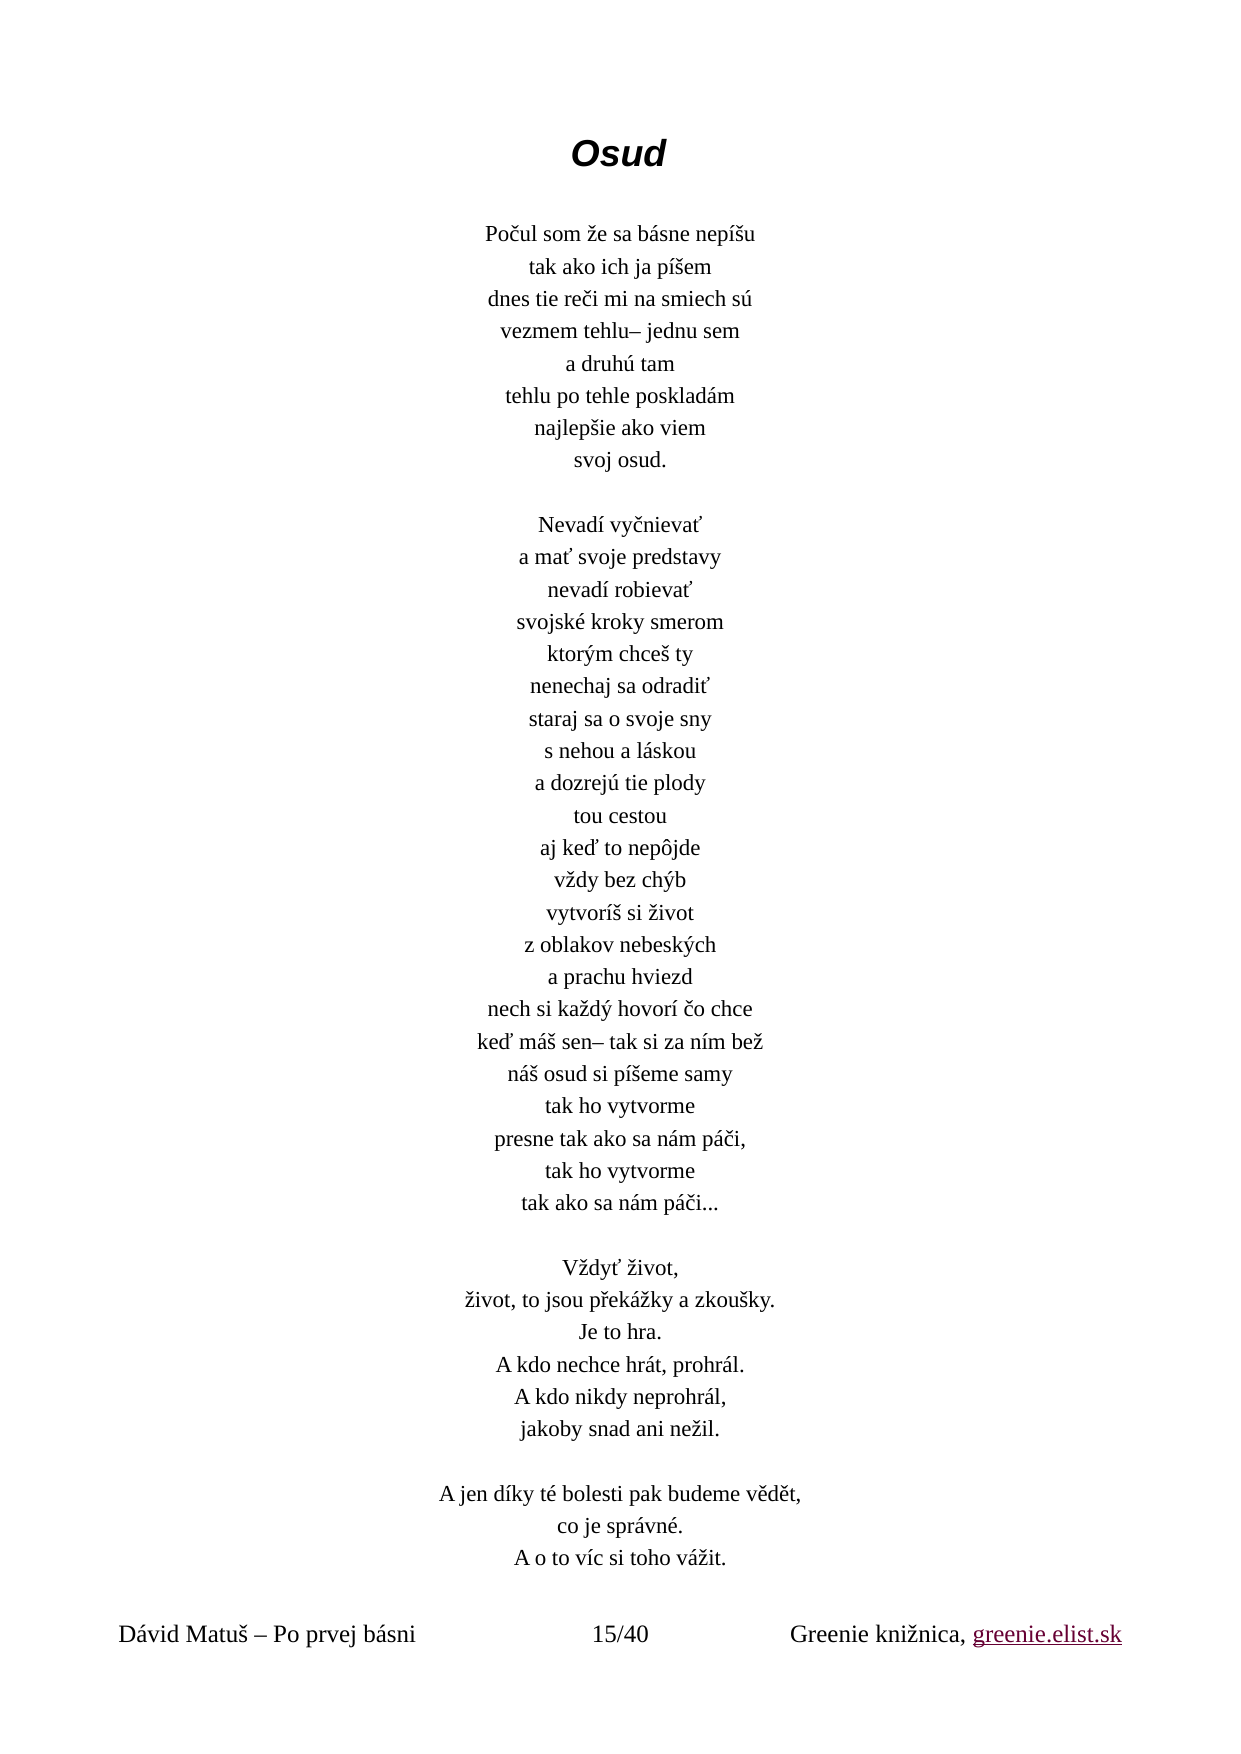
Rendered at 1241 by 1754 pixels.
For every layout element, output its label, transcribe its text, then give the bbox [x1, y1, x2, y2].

text z oblakov nebeských [106, 931, 1134, 957]
text Nevadí vyčnievať [106, 511, 1134, 537]
text vždy bez chýb [106, 866, 1134, 893]
text najlepšie ako viem [106, 414, 1134, 441]
text Počul som že sa básne nepíšu [106, 221, 1134, 247]
text svojské kroky smerom [106, 608, 1134, 634]
text Vždyť život, [106, 1254, 1134, 1280]
text život, to jsou překážky a zkoušky. [106, 1286, 1134, 1312]
text jakoby snad ani nežil. [106, 1415, 1134, 1442]
text Je to hra. [106, 1318, 1134, 1345]
text náš osud si píšeme samy [106, 1060, 1134, 1086]
text a druhú tam [106, 350, 1134, 376]
text vezmem tehlu– jednu sem [106, 317, 1134, 344]
text tou cestou [106, 802, 1134, 828]
text tehlu po tehle poskladám [106, 382, 1134, 408]
text a dozrejú tie plody [106, 769, 1134, 796]
text A o to víc si toho vážit. [106, 1544, 1134, 1571]
text aj keď to nepôjde [106, 834, 1134, 860]
text co je správné. [106, 1512, 1134, 1538]
text tak ho vytvorme [106, 1157, 1134, 1183]
text nenechaj sa odradiť [106, 673, 1134, 699]
text A kdo nikdy neprohrál, [106, 1383, 1134, 1409]
text ktorým chceš ty [106, 640, 1134, 667]
text presne tak ako sa nám páči, [106, 1125, 1134, 1151]
text nevadí robievať [106, 576, 1134, 602]
text a prachu hviezd [106, 963, 1134, 989]
text svoj osud. [106, 447, 1134, 473]
text s nehou a láskou [106, 737, 1134, 763]
text keď máš sen– tak si za ním bež [106, 1028, 1134, 1054]
text tak ho vytvorme [106, 1092, 1134, 1119]
text vytvoríš si život [106, 899, 1134, 925]
text tak ako ich ja píšem [106, 253, 1134, 279]
text staraj sa o svoje sny [106, 705, 1134, 731]
text A kdo nechce hrát, prohrál. [106, 1351, 1134, 1377]
text a mať svoje predstavy [106, 543, 1134, 570]
text nech si každý hovorí čo chce [106, 996, 1134, 1022]
text A jen díky té bolesti pak budeme vědět, [106, 1480, 1134, 1506]
text dnes tie reči mi na smiech sú [106, 285, 1134, 311]
text tak ako sa nám páči... [106, 1189, 1134, 1216]
subtitle Osud [106, 131, 1134, 174]
